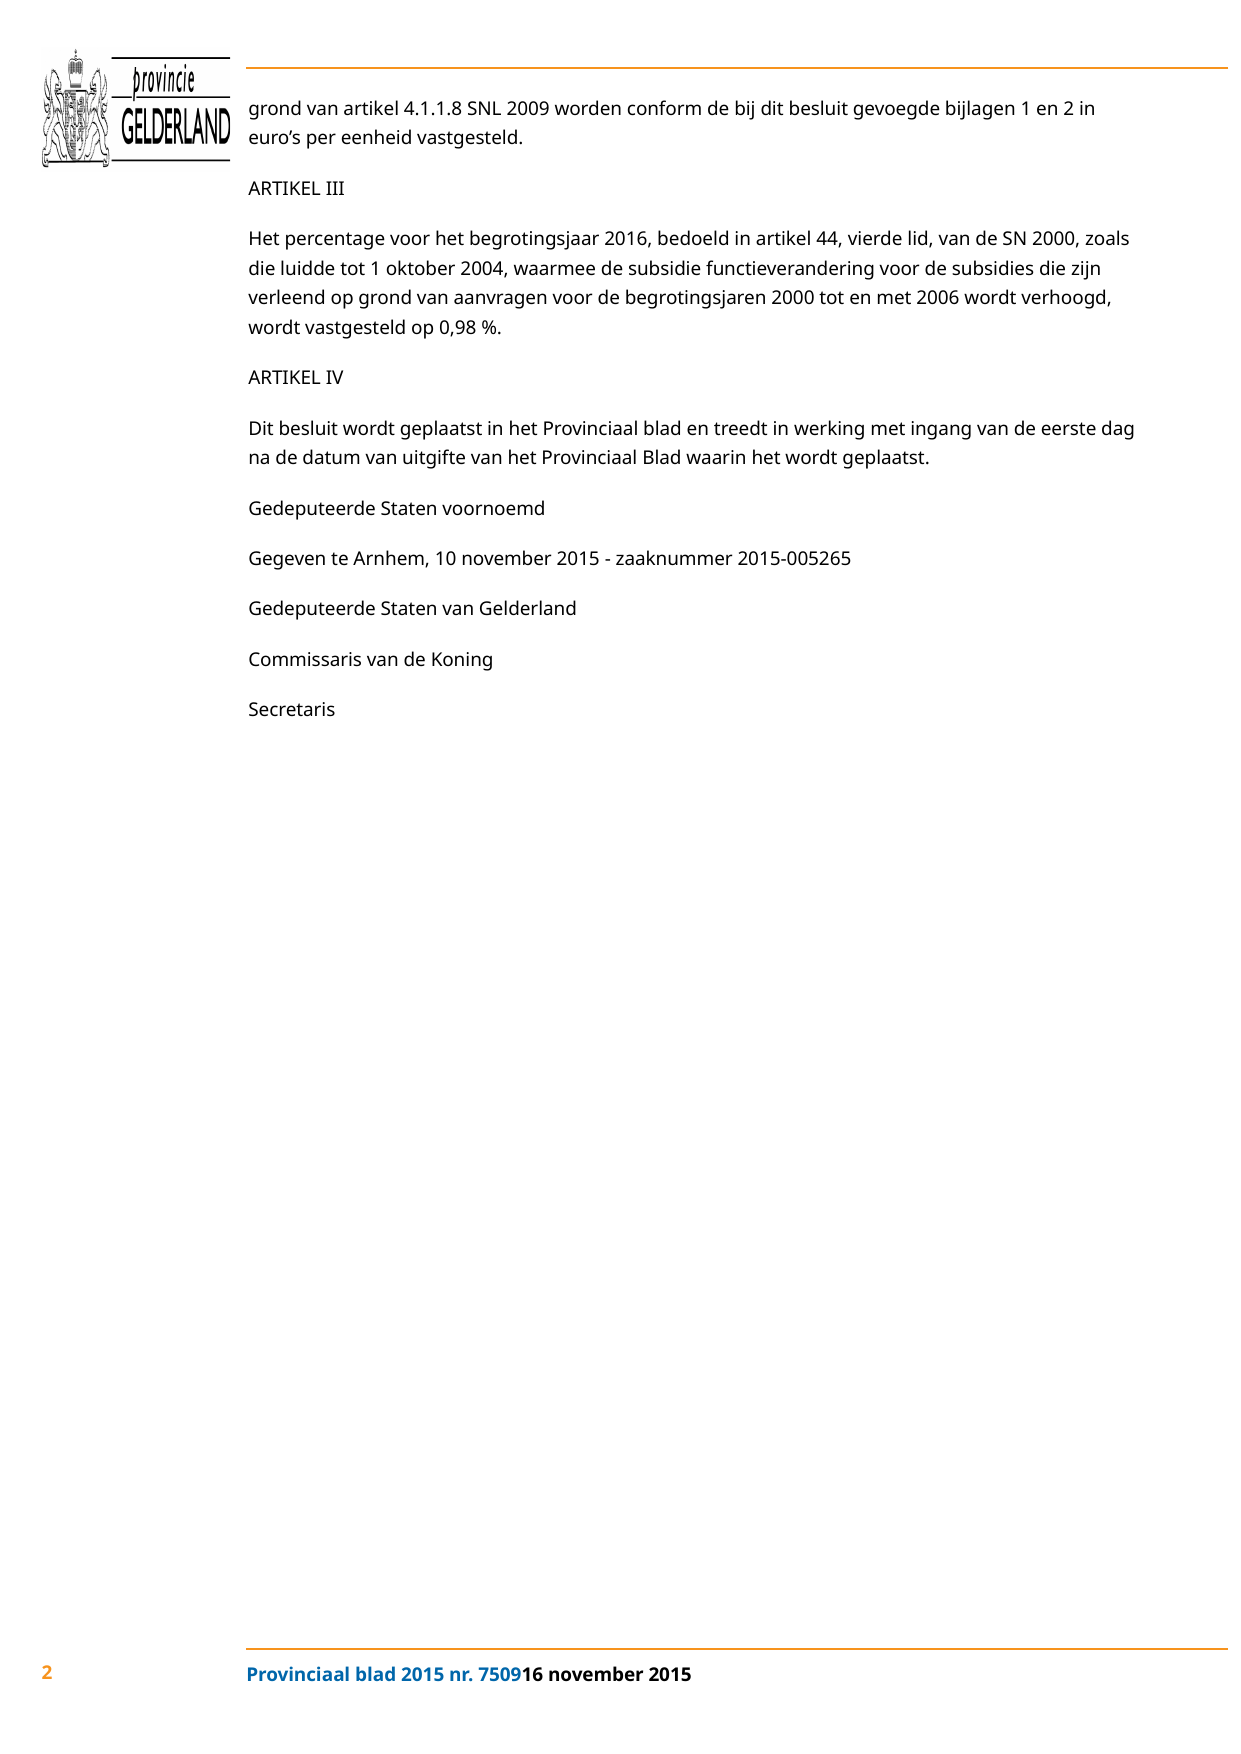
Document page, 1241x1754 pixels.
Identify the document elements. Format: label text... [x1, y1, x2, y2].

text Commissaris van de Koning [248, 646, 1152, 672]
text Gedeputeerde Staten voornoemd [248, 495, 1152, 521]
text grond van artikel 4.1.1.8 SNL 2009 worden conform de bij dit besluit gevoegde bijlagen 1 en 2 in euro’s per eenheid vastgesteld. [248, 95, 1152, 150]
text ARTIKEL III [248, 175, 1152, 201]
text Gegeven te Arnhem, 10 november 2015 - zaaknummer 2015-005265 [248, 545, 1152, 571]
text Secretaris [248, 696, 1152, 722]
text Het percentage voor het begrotingsjaar 2016, bedoeld in artikel 44, vierde lid, van de SN 2000, zoals die luidde tot 1 oktober 2004, waarmee de subsidie functieverandering voor de subsidies die zijn verleend op grond van aanvragen voor de begrotingsjaren 2000 tot en met 2006 wordt verhoogd, wordt vastgesteld op 0,98 %. [248, 225, 1152, 340]
picture [41, 47, 231, 172]
text Dit besluit wordt geplaatst in het Provinciaal blad en treedt in werking met ingang van de eerste dag na de datum van uitgifte van het Provinciaal Blad waarin het wordt geplaatst. [248, 415, 1152, 470]
text Gedeputeerde Staten van Gelderland [248, 596, 1152, 621]
text ARTIKEL IV [248, 364, 1152, 390]
